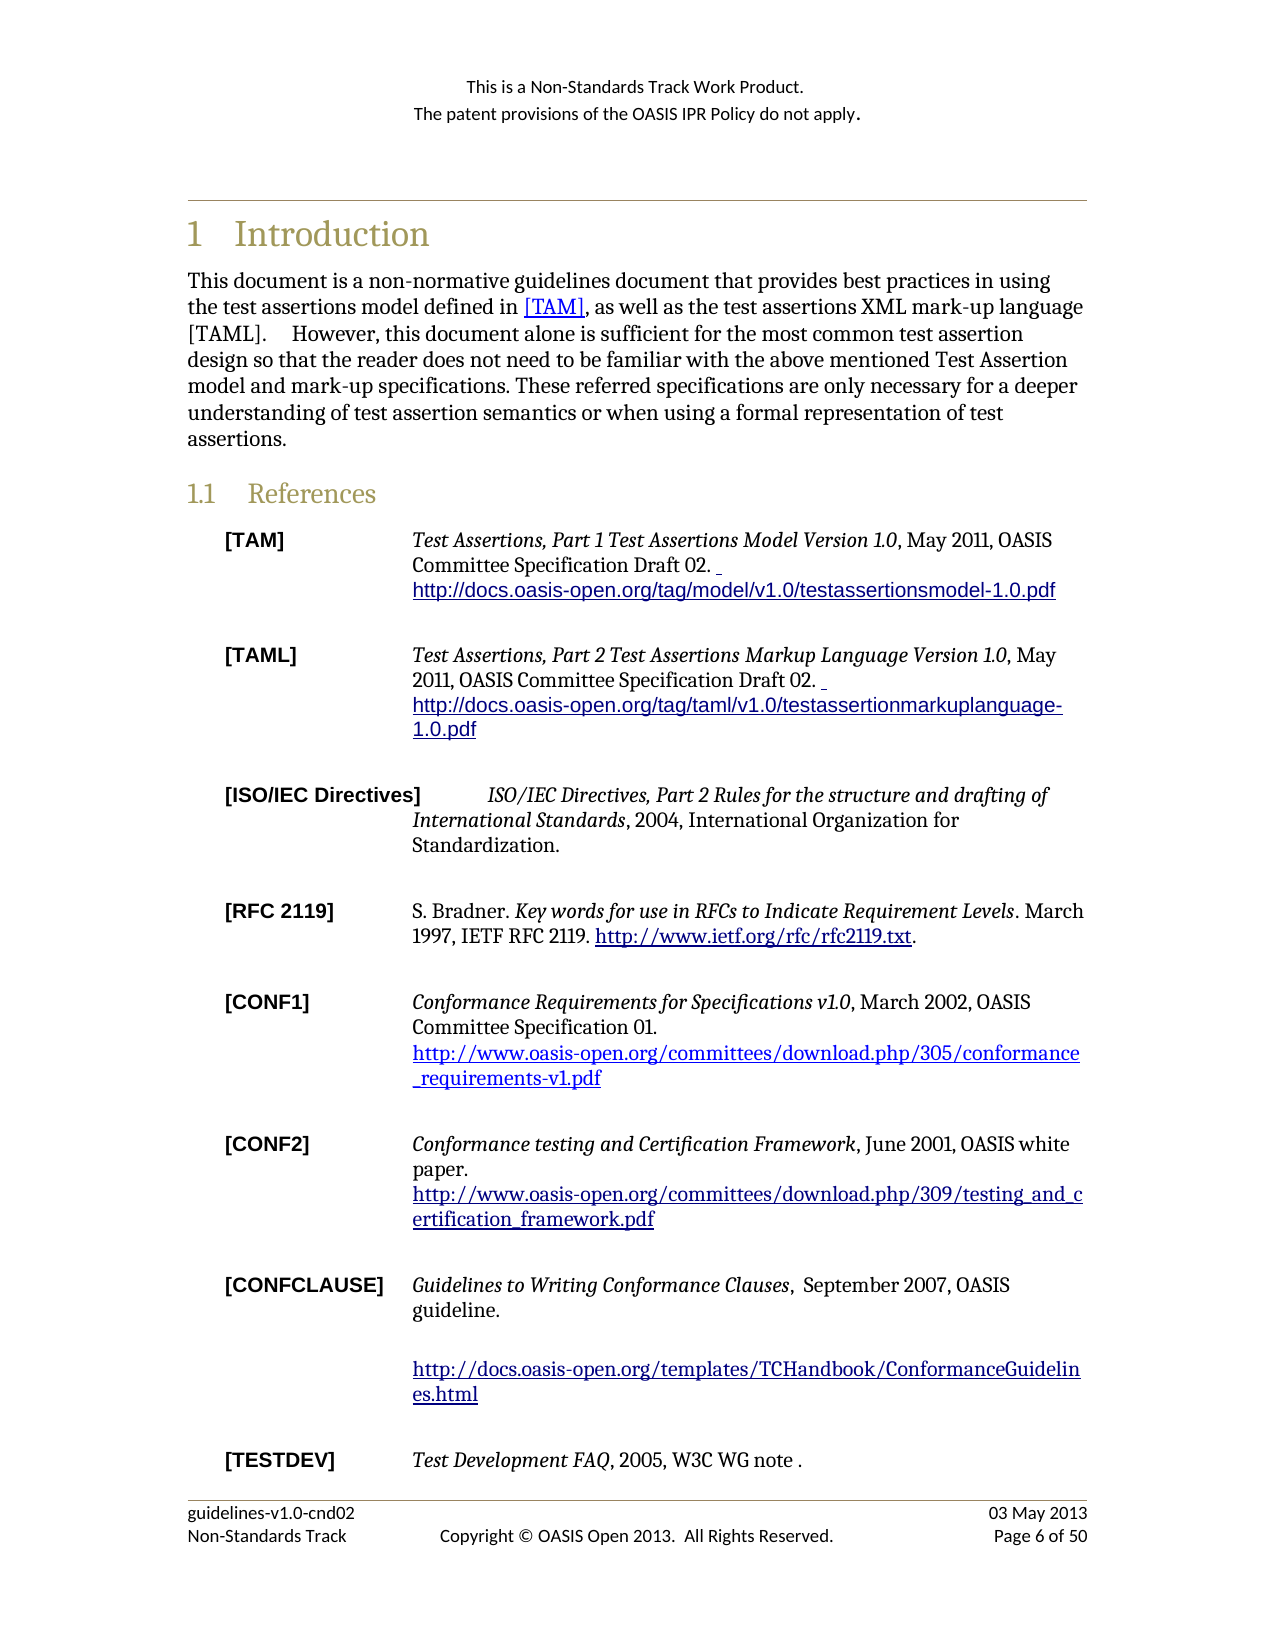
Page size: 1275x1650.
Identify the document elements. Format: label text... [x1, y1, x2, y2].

text [RFC 2119] S. Bradner. Key words for use in RFCs to Indicate Requirement Levels. March 1997, IETF RFC 2119. http://www.ietf.org/rfc/rfc2119.txt. [225, 899, 1087, 949]
text [TAML] Test Assertions, Part 2 Test Assertions Markup Language Version 1.0, May 2011, OASIS Committee Specification Draft 02. http://docs.oasis-open.org/tag/taml/v1.0/testassertionmarkuplanguage-1.0.pdf [225, 642, 1087, 742]
text http://docs.oasis-open.org/templates/TCHandbook/ConformanceGuidelines.html [225, 1331, 1087, 1407]
text [CONFCLAUSE] Guidelines to Writing Conformance Clauses, September 2007, OASIS guideline. [225, 1273, 1087, 1323]
text [CONF2] Conformance testing and Certification Framework, June 2001, OASIS white paper. http://www.oasis-open.org/committees/download.php/309/testing_and_certification_framework.pdf [225, 1131, 1087, 1232]
text [ISO/IEC Directives] ISO/IEC Directives, Part 2 Rules for the structure and drafting of International Standards, 2004, International Organization for Standardization. [225, 782, 1087, 858]
text [TAM] Test Assertions, Part 1 Test Assertions Model Version 1.0, May 2011, OASIS Committee Specification Draft 02. http://docs.oasis-open.org/tag/model/v1.0/testassertionsmodel-1.0.pdf [225, 527, 1087, 602]
subtitle References [187, 477, 1087, 511]
text This document is a non-normative guidelines document that provides best practices in using the test assertions model defined in [TAM], as well as the test assertions XML mark-up language [TAML]. However, this document alone is sufficient for the most common test assertion design so that the reader does not need to be familiar with the above mentioned Test Assertion model and mark-up specifications. These referred specifications are only necessary for a deeper understanding of test assertion semantics or when using a formal representation of test assertions. [187, 268, 1087, 452]
subtitle Introduction [187, 201, 1087, 256]
text [CONF1] Conformance Requirements for Specifications v1.0, March 2002, OASIS Committee Specification 01. http://www.oasis-open.org/committees/download.php/305/conformance_requirements-v1.pdf [225, 990, 1087, 1091]
text [TESTDEV] Test Development FAQ, 2005, W3C WG note . [225, 1448, 1087, 1473]
